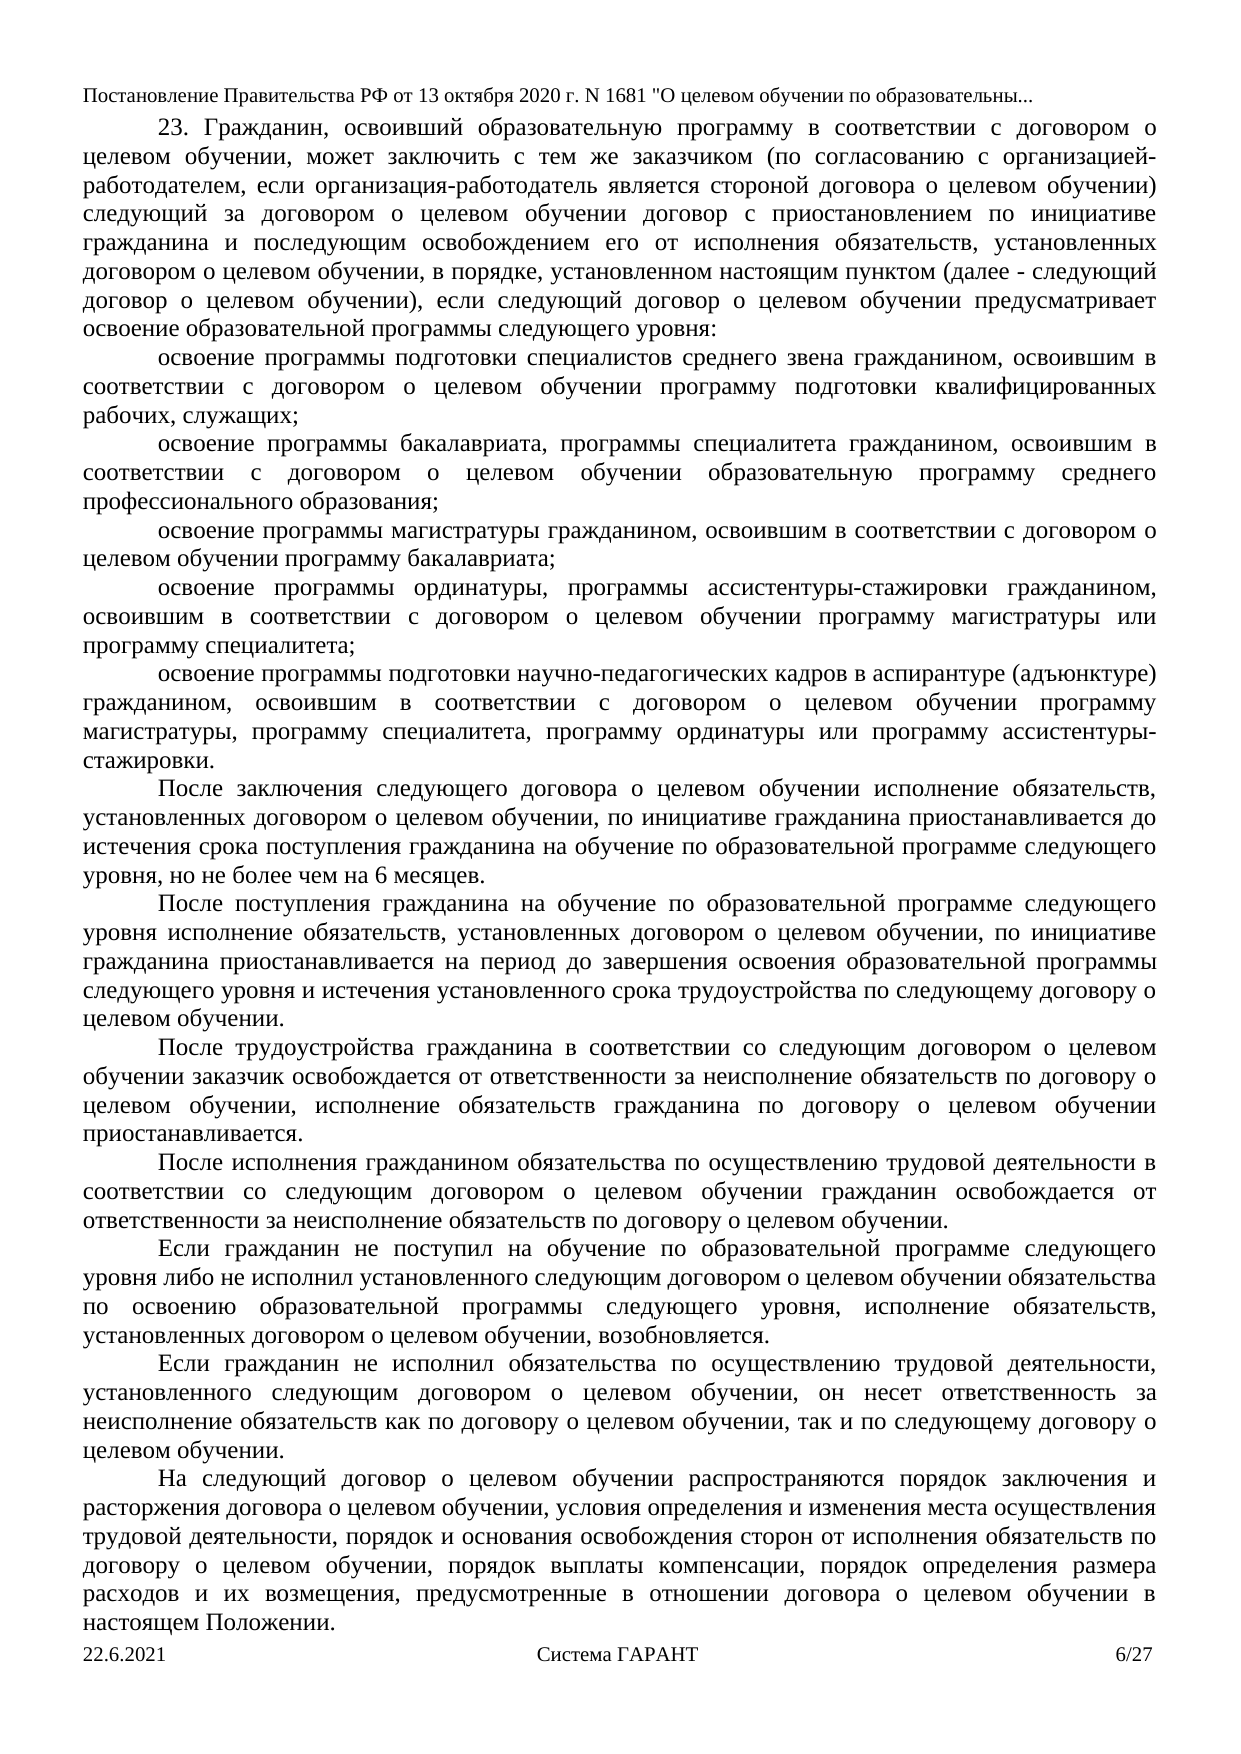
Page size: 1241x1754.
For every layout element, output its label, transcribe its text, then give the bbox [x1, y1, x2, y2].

text освоение программы магистратуры гражданином, освоившим в соответствии с договором о целевом обучении программу бакалавриата; [83, 515, 1157, 572]
text освоение программы бакалавриата, программы специалитета гражданином, освоившим в соответствии с договором о целевом обучении образовательную программу среднего профессионального образования; [83, 428, 1157, 515]
text освоение программы подготовки научно-педагогических кадров в аспирантуре (адъюнктуре) гражданином, освоившим в соответствии с договором о целевом обучении программу магистратуры, программу специалитета, программу ординатуры или программу ассистентуры-стажировки. [83, 658, 1157, 773]
text освоение программы подготовки специалистов среднего звена гражданином, освоившим в соответствии с договором о целевом обучении программу подготовки квалифицированных рабочих, служащих; [83, 342, 1157, 428]
text После поступления гражданина на обучение по образовательной программе следующего уровня исполнение обязательств, установленных договором о целевом обучении, по инициативе гражданина приостанавливается на период до завершения освоения образовательной программы следующего уровня и истечения установленного срока трудоустройства по следующему договору о целевом обучении. [83, 888, 1157, 1032]
text освоение программы ординатуры, программы ассистентуры-стажировки гражданином, освоившим в соответствии с договором о целевом обучении программу магистратуры или программу специалитета; [83, 572, 1157, 658]
text После заключения следующего договора о целевом обучении исполнение обязательств, установленных договором о целевом обучении, по инициативе гражданина приостанавливается до истечения срока поступления гражданина на обучение по образовательной программе следующего уровня, но не более чем на 6 месяцев. [83, 773, 1157, 888]
text После исполнения гражданином обязательства по осуществлению трудовой деятельности в соответствии со следующим договором о целевом обучении гражданин освобождается от ответственности за неисполнение обязательств по договору о целевом обучении. [83, 1147, 1157, 1233]
text Если гражданин не исполнил обязательства по осуществлению трудовой деятельности, установленного следующим договором о целевом обучении, он несет ответственность за неисполнение обязательств как по договору о целевом обучении, так и по следующему договору о целевом обучении. [83, 1348, 1157, 1463]
text 23. Гражданин, освоивший образовательную программу в соответствии с договором о целевом обучении, может заключить с тем же заказчиком (по согласованию с организацией-работодателем, если организация-работодатель является стороной договора о целевом обучении) следующий за договором о целевом обучении договор с приостановлением по инициативе гражданина и последующим освобождением его от исполнения обязательств, установленных договором о целевом обучении, в порядке, установленном настоящим пунктом (далее - следующий договор о целевом обучении), если следующий договор о целевом обучении предусматривает освоение образовательной программы следующего уровня: [83, 112, 1157, 342]
text После трудоустройства гражданина в соответствии со следующим договором о целевом обучении заказчик освобождается от ответственности за неисполнение обязательств по договору о целевом обучении, исполнение обязательств гражданина по договору о целевом обучении приостанавливается. [83, 1032, 1157, 1147]
text Если гражданин не поступил на обучение по образовательной программе следующего уровня либо не исполнил установленного следующим договором о целевом обучении обязательства по освоению образовательной программы следующего уровня, исполнение обязательств, установленных договором о целевом обучении, возобновляется. [83, 1233, 1157, 1348]
text На следующий договор о целевом обучении распространяются порядок заключения и расторжения договора о целевом обучении, условия определения и изменения места осуществления трудовой деятельности, порядок и основания освобождения сторон от исполнения обязательств по договору о целевом обучении, порядок выплаты компенсации, порядок определения размера расходов и их возмещения, предусмотренные в отношении договора о целевом обучении в настоящем Положении. [83, 1463, 1157, 1636]
